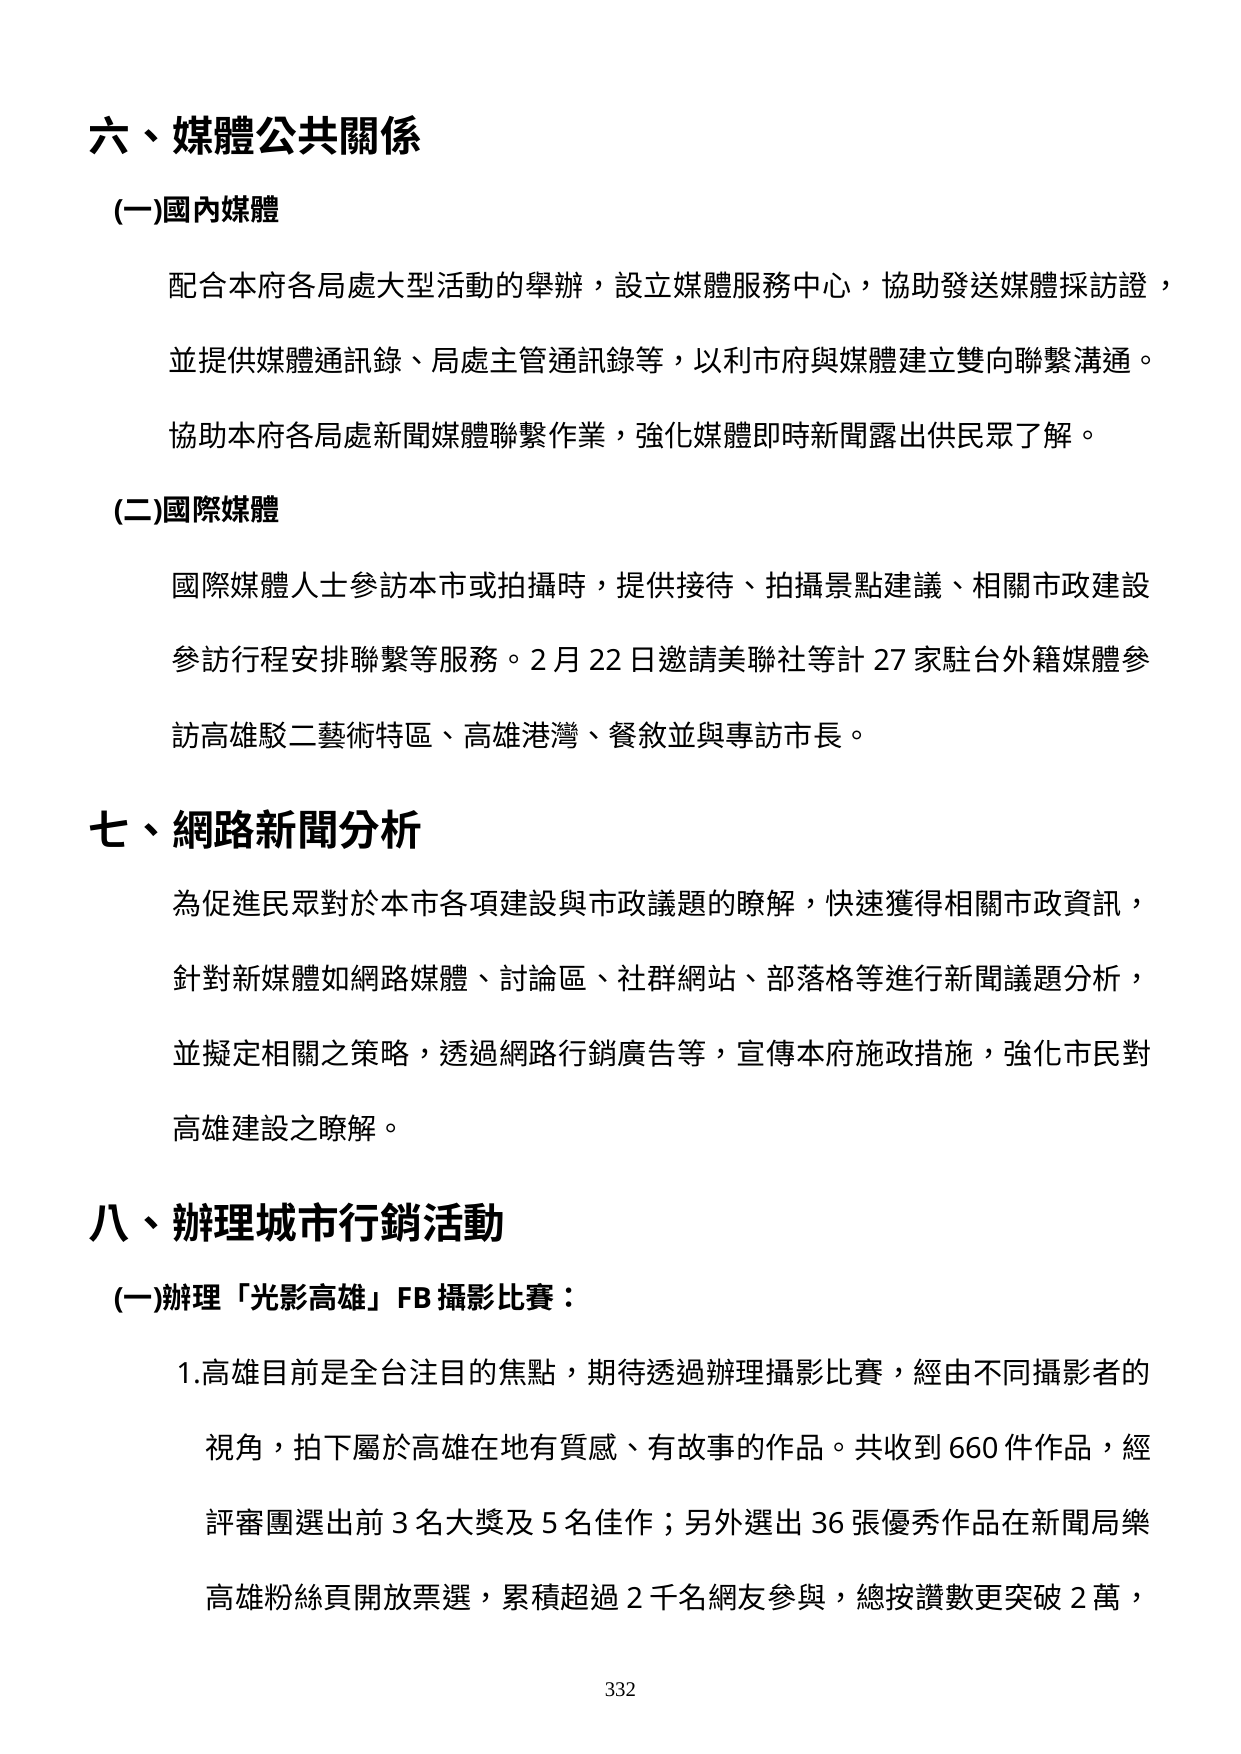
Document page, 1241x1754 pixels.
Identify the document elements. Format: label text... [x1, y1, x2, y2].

text 七、網路新聞分析 [89, 783, 1152, 858]
text (一)國內媒體 [114, 164, 1152, 239]
text (一)辦理「光影高雄」FB攝影比賽： [114, 1252, 1152, 1327]
text 國際媒體人士參訪本市或拍攝時，提供接待、拍攝景點建議、相關市政建設參訪行程安排聯繫等服務。2月22日邀請美聯社等計27家駐台外籍媒體參訪高雄駁二藝術特區、高雄港灣、餐敘並與專訪市長。 [171, 539, 1152, 764]
text 1.高雄目前是全台注目的焦點，期待透過辦理攝影比賽，經由不同攝影者的視角，拍下屬於高雄在地有質感、有故事的作品。共收到660件作品，經評審團選出前3名大獎及5名佳作；另外選出36張優秀作品在新聞局樂高雄粉絲頁開放票選，累積超過2千名網友參與，總按讚數更突破2萬， [176, 1327, 1152, 1627]
text (二)國際媒體 [114, 464, 1152, 539]
text 配合本府各局處大型活動的舉辦，設立媒體服務中心，協助發送媒體採訪證，並提供媒體通訊錄、局處主管通訊錄等，以利市府與媒體建立雙向聯繫溝通。 [169, 239, 1152, 389]
text 協助本府各局處新聞媒體聯繫作業，強化媒體即時新聞露出供民眾了解。 [169, 389, 1152, 464]
text 六、媒體公共關係 [89, 89, 1152, 164]
text 八、辦理城市行銷活動 [89, 1177, 1152, 1252]
text 為促進民眾對於本市各項建設與市政議題的瞭解，快速獲得相關市政資訊，針對新媒體如網路媒體、討論區、社群網站、部落格等進行新聞議題分析，並擬定相關之策略，透過網路行銷廣告等，宣傳本府施政措施，強化市民對高雄建設之瞭解。 [172, 858, 1152, 1158]
